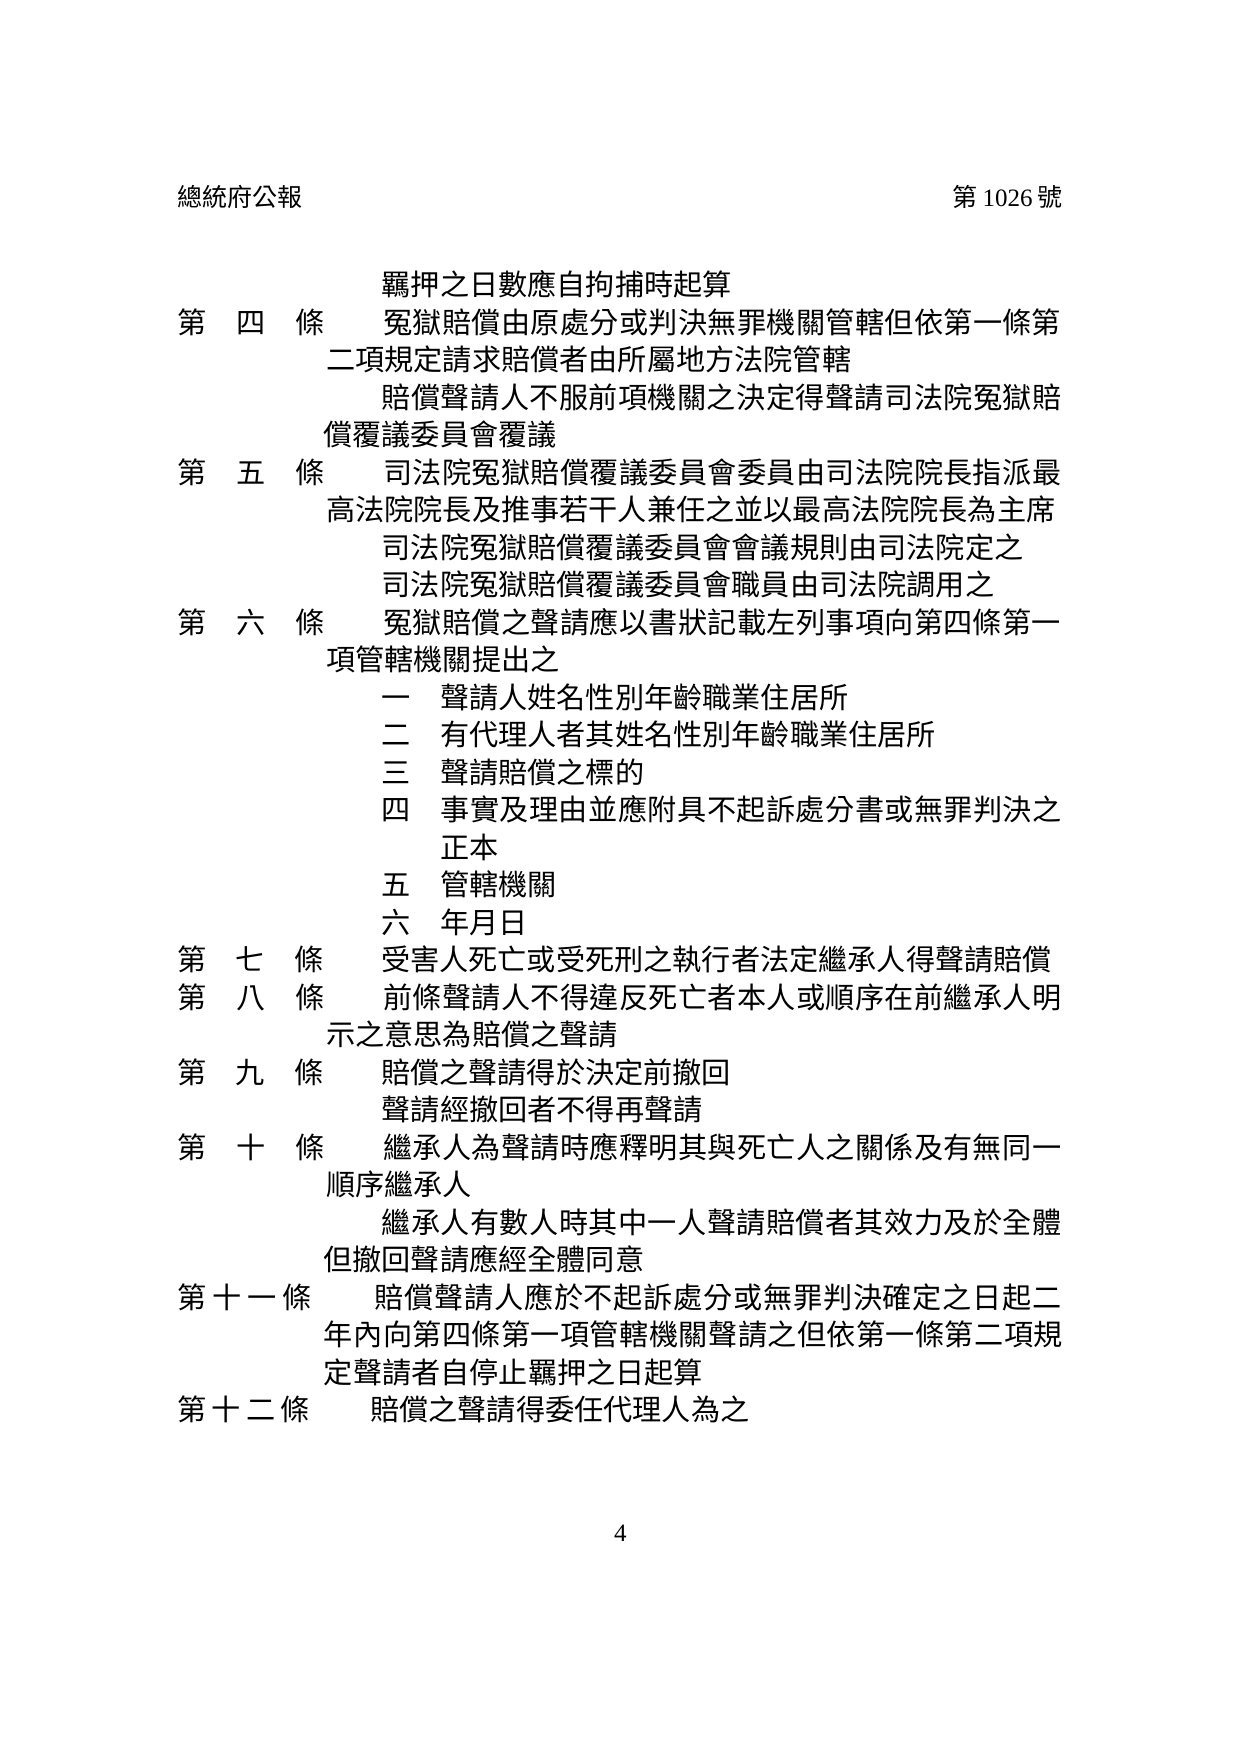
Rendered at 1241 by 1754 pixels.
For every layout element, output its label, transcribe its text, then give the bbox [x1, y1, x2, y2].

text 二 有代理人者其姓名性別年齡職業住居所 [381, 716, 1063, 753]
text 六 年月日 [381, 903, 1063, 941]
text 三 聲請賠償之標的 [381, 753, 1063, 791]
text 第 五 條 司法院冤獄賠償覆議委員會委員由司法院院長指派最高法院院長及推事若干人兼任之並以最高法院院長為主席 [177, 453, 1063, 528]
text 繼承人有數人時其中一人聲請賠償者其效力及於全體但撤回聲請應經全體同意 [323, 1203, 1063, 1278]
text 第 六 條 冤獄賠償之聲請應以書狀記載左列事項向第四條第一項管轄機關提出之 [177, 603, 1063, 678]
text 第 八 條 前條聲請人不得違反死亡者本人或順序在前繼承人明示之意思為賠償之聲請 [177, 978, 1063, 1053]
text 五 管轄機關 [381, 866, 1063, 903]
text 聲請經撤回者不得再聲請 [323, 1091, 1063, 1128]
text 第 十 條 繼承人為聲請時應釋明其與死亡人之關係及有無同一順序繼承人 [177, 1128, 1063, 1203]
text 羈押之日數應自拘捕時起算 [323, 266, 1063, 303]
text 第 七 條 受害人死亡或受死刑之執行者法定繼承人得聲請賠償 [177, 941, 1063, 978]
text 司法院冤獄賠償覆議委員會職員由司法院調用之 [323, 566, 1063, 603]
text 第十二條 賠償之聲請得委任代理人為之 [177, 1391, 1063, 1428]
text 賠償聲請人不服前項機關之決定得聲請司法院冤獄賠償覆議委員會覆議 [323, 378, 1063, 453]
text 第十一條 賠償聲請人應於不起訴處分或無罪判決確定之日起二年內向第四條第一項管轄機關聲請之但依第一條第二項規定聲請者自停止羈押之日起算 [177, 1278, 1063, 1391]
text 第 四 條 冤獄賠償由原處分或判決無罪機關管轄但依第一條第二項規定請求賠償者由所屬地方法院管轄 [177, 303, 1063, 378]
text 四 事實及理由並應附具不起訴處分書或無罪判決之正本 [381, 791, 1063, 866]
text 第 九 條 賠償之聲請得於決定前撤回 [177, 1053, 1063, 1091]
text 司法院冤獄賠償覆議委員會會議規則由司法院定之 [323, 528, 1063, 566]
text 一 聲請人姓名性別年齡職業住居所 [381, 678, 1063, 716]
